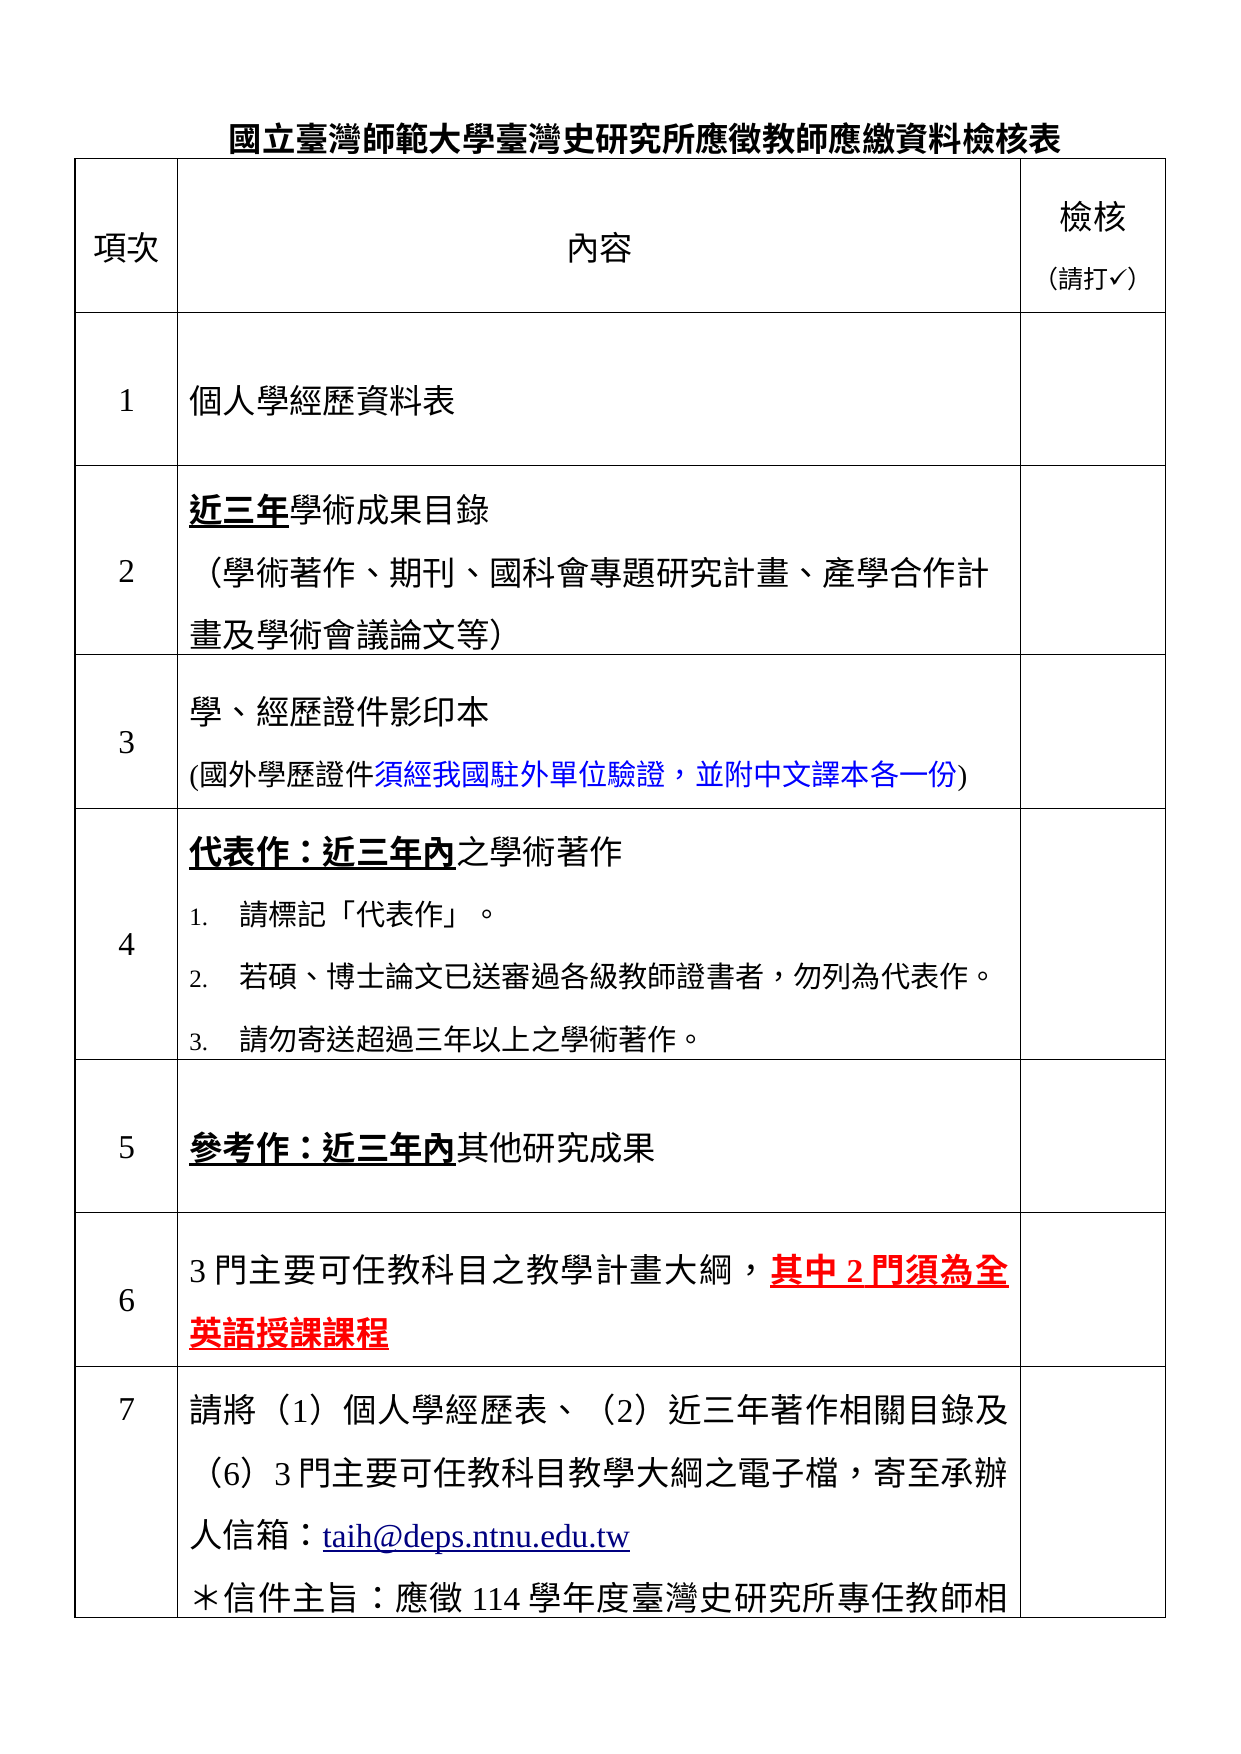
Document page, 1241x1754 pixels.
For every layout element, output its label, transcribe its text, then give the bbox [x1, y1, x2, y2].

table_cell 3 [76, 655, 177, 807]
table_cell 代表作：近三年內之學術著作 請標記「代表作」。 若碩、博士論文已送審過各級教師證書者，勿列為代表作。 請勿寄送超過三年以上之學術著作。 [178, 809, 1020, 1058]
table_cell 3門主要可任教科目之教學計畫大綱，其中2門須為全英語授課課程 [178, 1213, 1020, 1366]
table_cell [1021, 466, 1165, 654]
table_cell 1 [76, 313, 177, 465]
table_cell 6 [76, 1213, 177, 1366]
table_cell 請將（1）個人學經歷表、（2）近三年著作相關目錄及（6）3門主要可任教科目教學大綱之電子檔，寄至承辦人信箱：taih@deps.ntnu.edu.tw ＊信件主旨：應徵114學年度臺灣史研究所專任教師相 [178, 1367, 1020, 1617]
table_cell [1021, 1367, 1165, 1617]
table_cell 個人學經歷資料表 [178, 313, 1020, 465]
table_cell 學、經歷證件影印本 (國外學歷證件須經我國駐外單位驗證，並附中文譯本各一份) [178, 655, 1020, 807]
table_cell [1021, 1213, 1165, 1366]
table_cell [1021, 655, 1165, 807]
table_header 項次 [76, 159, 177, 312]
table_cell 5 [76, 1060, 177, 1212]
table_cell 2 [76, 466, 177, 654]
table_cell 4 [76, 809, 177, 1058]
table_header 內容 [178, 159, 1020, 312]
text 國立臺灣師範大學臺灣史研究所應徵教師應繳資料檢核表 [75, 96, 1165, 158]
table_cell [1021, 313, 1165, 465]
table_header 檢核 （請打） [1021, 159, 1165, 312]
table_cell [1021, 809, 1165, 1058]
table_cell [1021, 1060, 1165, 1212]
table_cell 7 [76, 1367, 177, 1617]
table_cell 參考作：近三年內其他研究成果 [178, 1060, 1020, 1212]
table_cell 近三年學術成果目錄 （學術著作、期刊、國科會專題研究計畫、產學合作計畫及學術會議論文等） [178, 466, 1020, 654]
